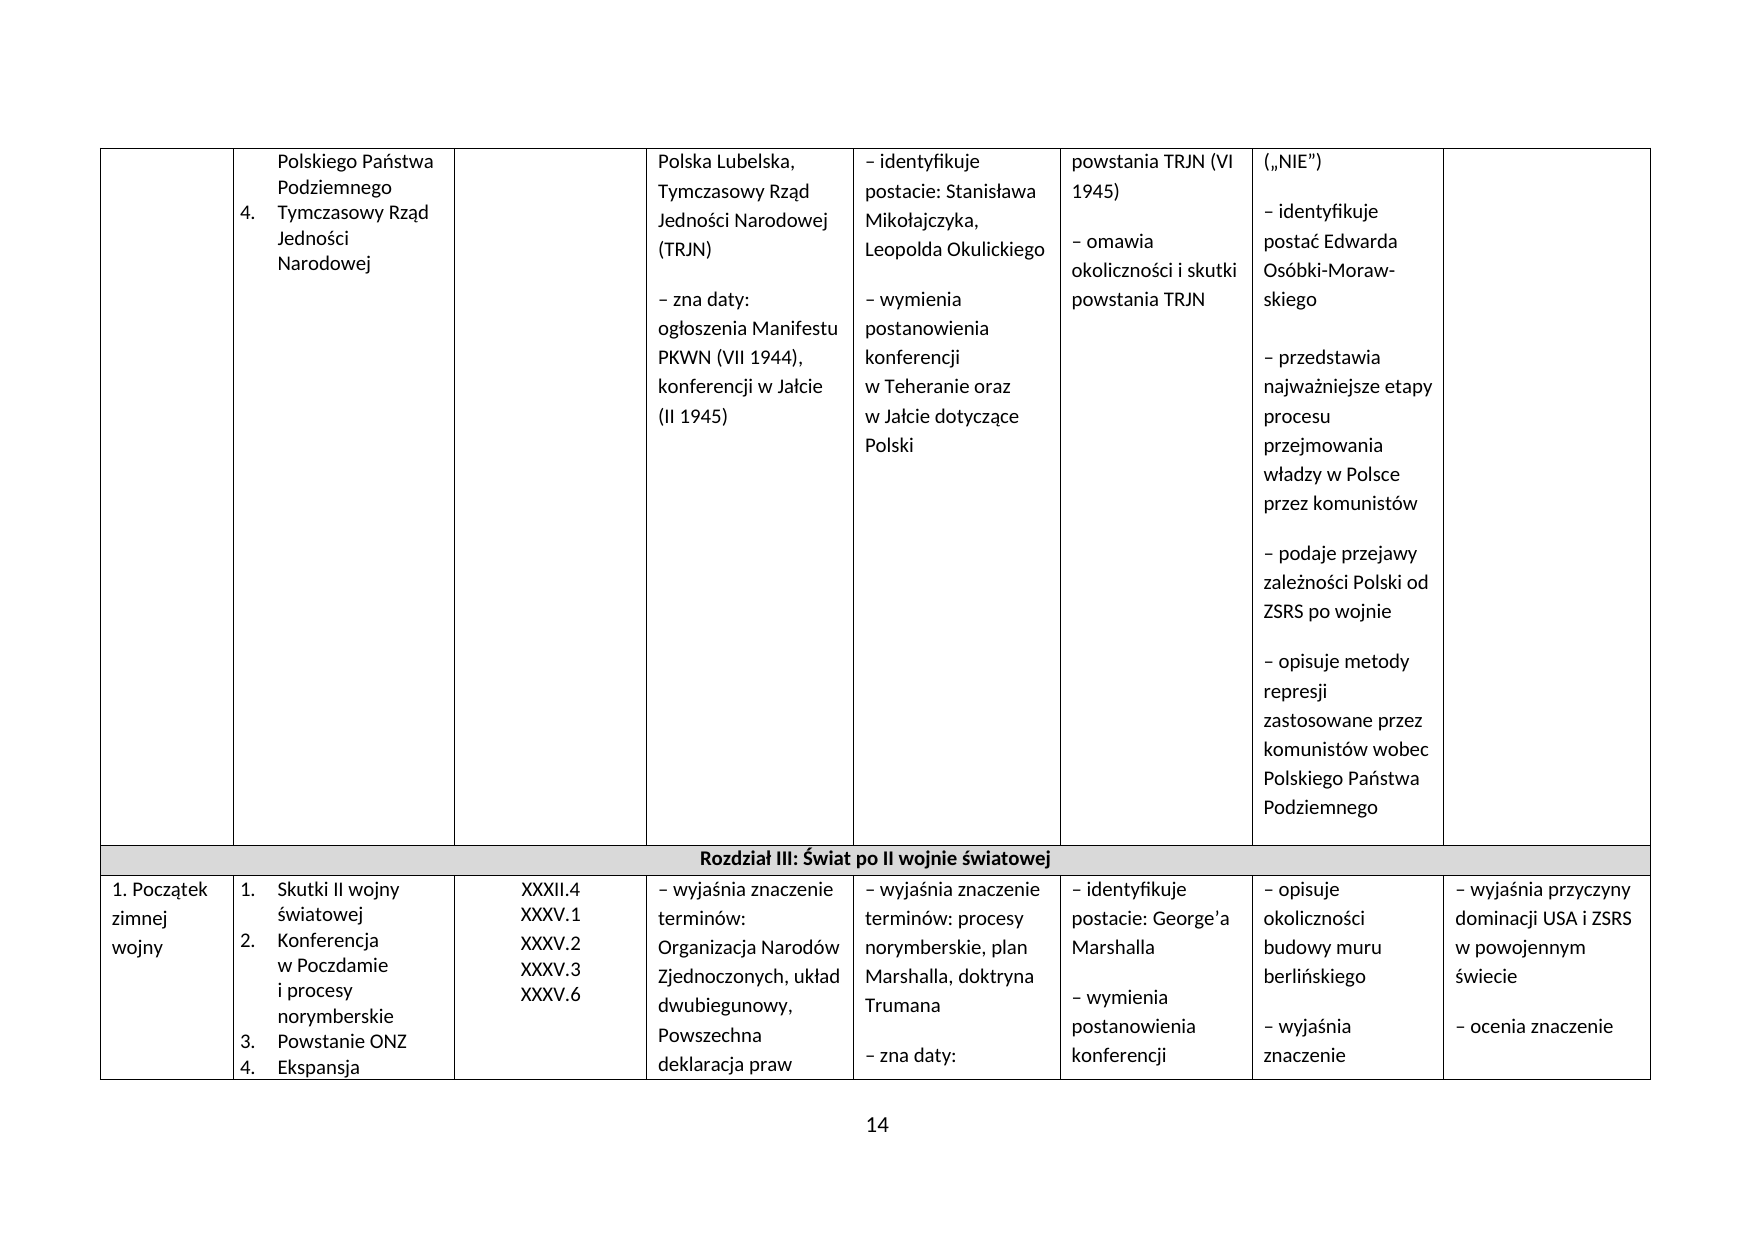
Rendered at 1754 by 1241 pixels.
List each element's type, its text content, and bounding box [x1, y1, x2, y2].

table_cell Skutki II wojny światowej Konferencja w Poczdamie i procesy norymberskie Powstanie ONZ Ekspansja komunizmu w Europie Zimna wojna i doktryna Trumana Kryzys berliński Powstanie dwóch państw niemieckich Powstanie NATO [234, 876, 454, 1079]
table_cell („NIE”) – identyfikuje postać Edwarda Osóbki-Moraw­skiego – przedstawia najważniejsze etapy procesu przejmowania władzy w Polsce przez komunistów – podaje przejawy zależności Polski od ZSRS po wojnie – opisuje metody represji zastosowane przez komunistów wobec Polskiego Państwa Podziemnego [1253, 149, 1443, 844]
table_cell – wyjaśnia znaczenie terminów: Organizacja Narodów Zjednoczonych, układ dwubiegunowy, Powszechna deklaracja praw [647, 876, 853, 1079]
table_cell – identyfikuje postacie: George’a Marshalla – wymienia postanowienia konferencji [1061, 876, 1252, 1079]
table_cell [1444, 149, 1650, 844]
table_cell – wyjaśnia znaczenie terminów: procesy norymberskie, plan Marshalla, doktryna Trumana – zna daty: [854, 876, 1060, 1079]
table_cell – opisuje okoliczności budowy muru berlińskiego – wyjaśnia znaczenie [1253, 876, 1443, 1079]
table_cell powstania TRJN (VI 1945) – omawia okoliczności i skutki powstania TRJN [1061, 149, 1252, 844]
table_cell Polska Lubelska, Tymczasowy Rząd Jedności Narodowej (TRJN) – zna daty: ogłoszenia Manifestu PKWN (VII 1944), konferencji w Jałcie (II 1945) [647, 149, 853, 844]
table_cell Polska Lubelska Wielka Trójka a sprawa polska Represje wobec Polskiego Państwa Podziemnego Tymczasowy Rząd Jedności Narodowej [234, 149, 454, 844]
table_cell – wyjaśnia przyczyny dominacji USA i ZSRS w powojennym świecie – ocenia znaczenie [1444, 876, 1650, 1079]
table_cell [455, 149, 646, 844]
table_cell XXXII.4 XXXV.1 XXXV.2 XXXV.3 XXXV.6 [455, 876, 646, 1079]
table_cell [101, 149, 233, 844]
table_cell Rozdział III: Świat po II wojnie światowej [101, 846, 1650, 875]
table_cell 1. Początek zimnej wojny [101, 876, 233, 1079]
table_cell – identyfikuje postacie: Stanisława Mikołajczyka, Leopolda Okulickiego – wymienia postanowienia konferencji w Teheranie oraz w Jałcie dotyczące Polski [854, 149, 1060, 844]
